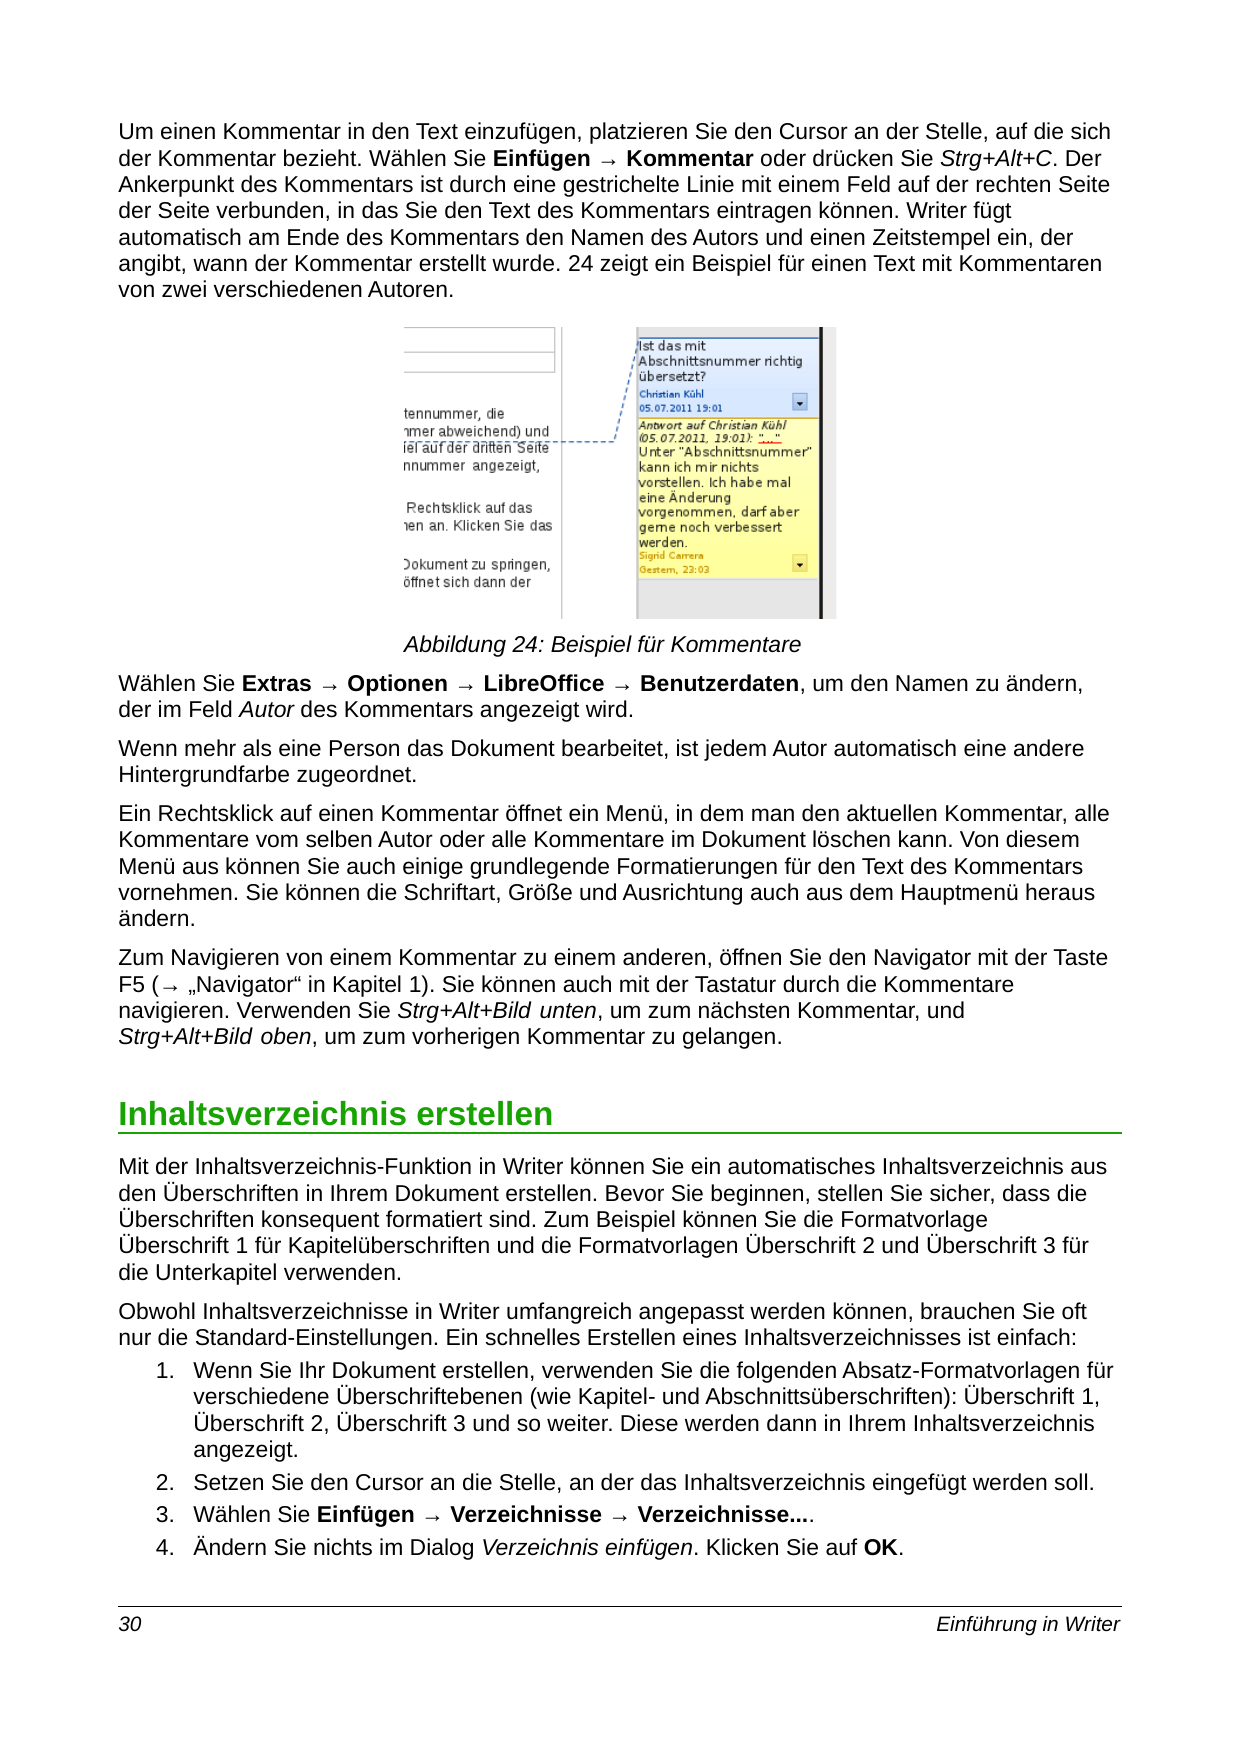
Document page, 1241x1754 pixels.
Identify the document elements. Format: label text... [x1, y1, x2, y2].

text Ein Rechtsklick auf einen Kommentar öffnet ein Menü, in dem man den aktuellen Kommentar, alle Kommentare vom selben Autor oder alle Kommentare im Dokument löschen kann. Von diesem Menü aus können Sie auch einige grundlegende Formatierungen für den Text des Kommentars vornehmen. Sie können die Schriftart, Größe und Ausrichtung auch aus dem Hauptmenü heraus ändern. [118, 800, 1122, 932]
text Zum Navigieren von einem Kommentar zu einem anderen, öffnen Sie den Navigator mit der Taste F5 (→ „Navigator“ in Kapitel 1). Sie können auch mit der Tastatur durch die Kommentare navigieren. Verwenden Sie Strg+Alt+Bild unten, um zum nächsten Kommentar, und Strg+Alt+Bild oben, um zum vorherigen Kommentar zu gelangen. [118, 944, 1122, 1049]
text Wenn mehr als eine Person das Dokument bearbeitet, ist jedem Autor automatisch eine andere Hintergrundfarbe zugeordnet. [118, 735, 1122, 787]
subtitle Inhaltsverzeichnis erstellen [118, 1094, 1122, 1132]
text Mit der Inhaltsverzeichnis-Funktion in Writer können Sie ein automatisches Inhaltsverzeichnis aus den Überschriften in Ihrem Dokument erstellen. Bevor Sie beginnen, stellen Sie sicher, dass die Überschriften konsequent formatiert sind. Zum Beispiel können Sie die Formatvorlage Überschrift 1 für Kapitelüberschriften und die Formatvorlagen Überschrift 2 und Überschrift 3 für die Unterkapitel verwenden. [118, 1153, 1122, 1285]
text Abbildung 24: Beispiel für Kommentare [404, 631, 836, 657]
list Setzen Sie den Cursor an die Stelle, an der das Inhaltsverzeichnis eingefügt werden soll. [156, 1468, 1122, 1495]
text Wählen Sie Extras → Optionen → LibreOffice → Benutzerdaten, um den Namen zu ändern, der im Feld Autor des Kommentars angezeigt wird. [118, 669, 1122, 722]
text Um einen Kommentar in den Text einzufügen, platzieren Sie den Cursor an der Stelle, auf die sich der Kommentar bezieht. Wählen Sie Einfügen → Kommentar oder drücken Sie Strg+Alt+C. Der Ankerpunkt des Kommentars ist durch eine gestrichelte Linie mit einem Feld auf der rechten Seite der Seite verbunden, in das Sie den Text des Kommentars eintragen können. Writer fügt automatisch am Ende des Kommentars den Namen des Autors und einen Zeitstempel ein, der angibt, wann der Kommentar erstellt wurde. Abbildung 24 zeigt ein Beispiel für einen Text mit Kommentaren von zwei verschiedenen Autoren. [118, 118, 1122, 303]
picture [404, 327, 837, 619]
list Obwohl Inhaltsverzeichnisse in Writer umfangreich angepasst werden können, brauchen Sie oft nur die Standard-Einstellungen. Ein schnelles Erstellen eines Inhaltsverzeichnisses ist einfach: [118, 1298, 1122, 1350]
list Wenn Sie Ihr Dokument erstellen, verwenden Sie die folgenden Absatz-Formatvorlagen für verschiedene Überschriftebenen (wie Kapitel- und Abschnittsüberschriften): Überschrift 1, Überschrift 2, Überschrift 3 und so weiter. Diese werden dann in Ihrem Inhaltsverzeichnis angezeigt. [156, 1357, 1122, 1462]
list Ändern Sie nichts im Dialog Verzeichnis einfügen. Klicken Sie auf OK. [156, 1534, 1122, 1560]
list Wählen Sie Einfügen → Verzeichnisse → Verzeichnisse.... [156, 1501, 1122, 1527]
